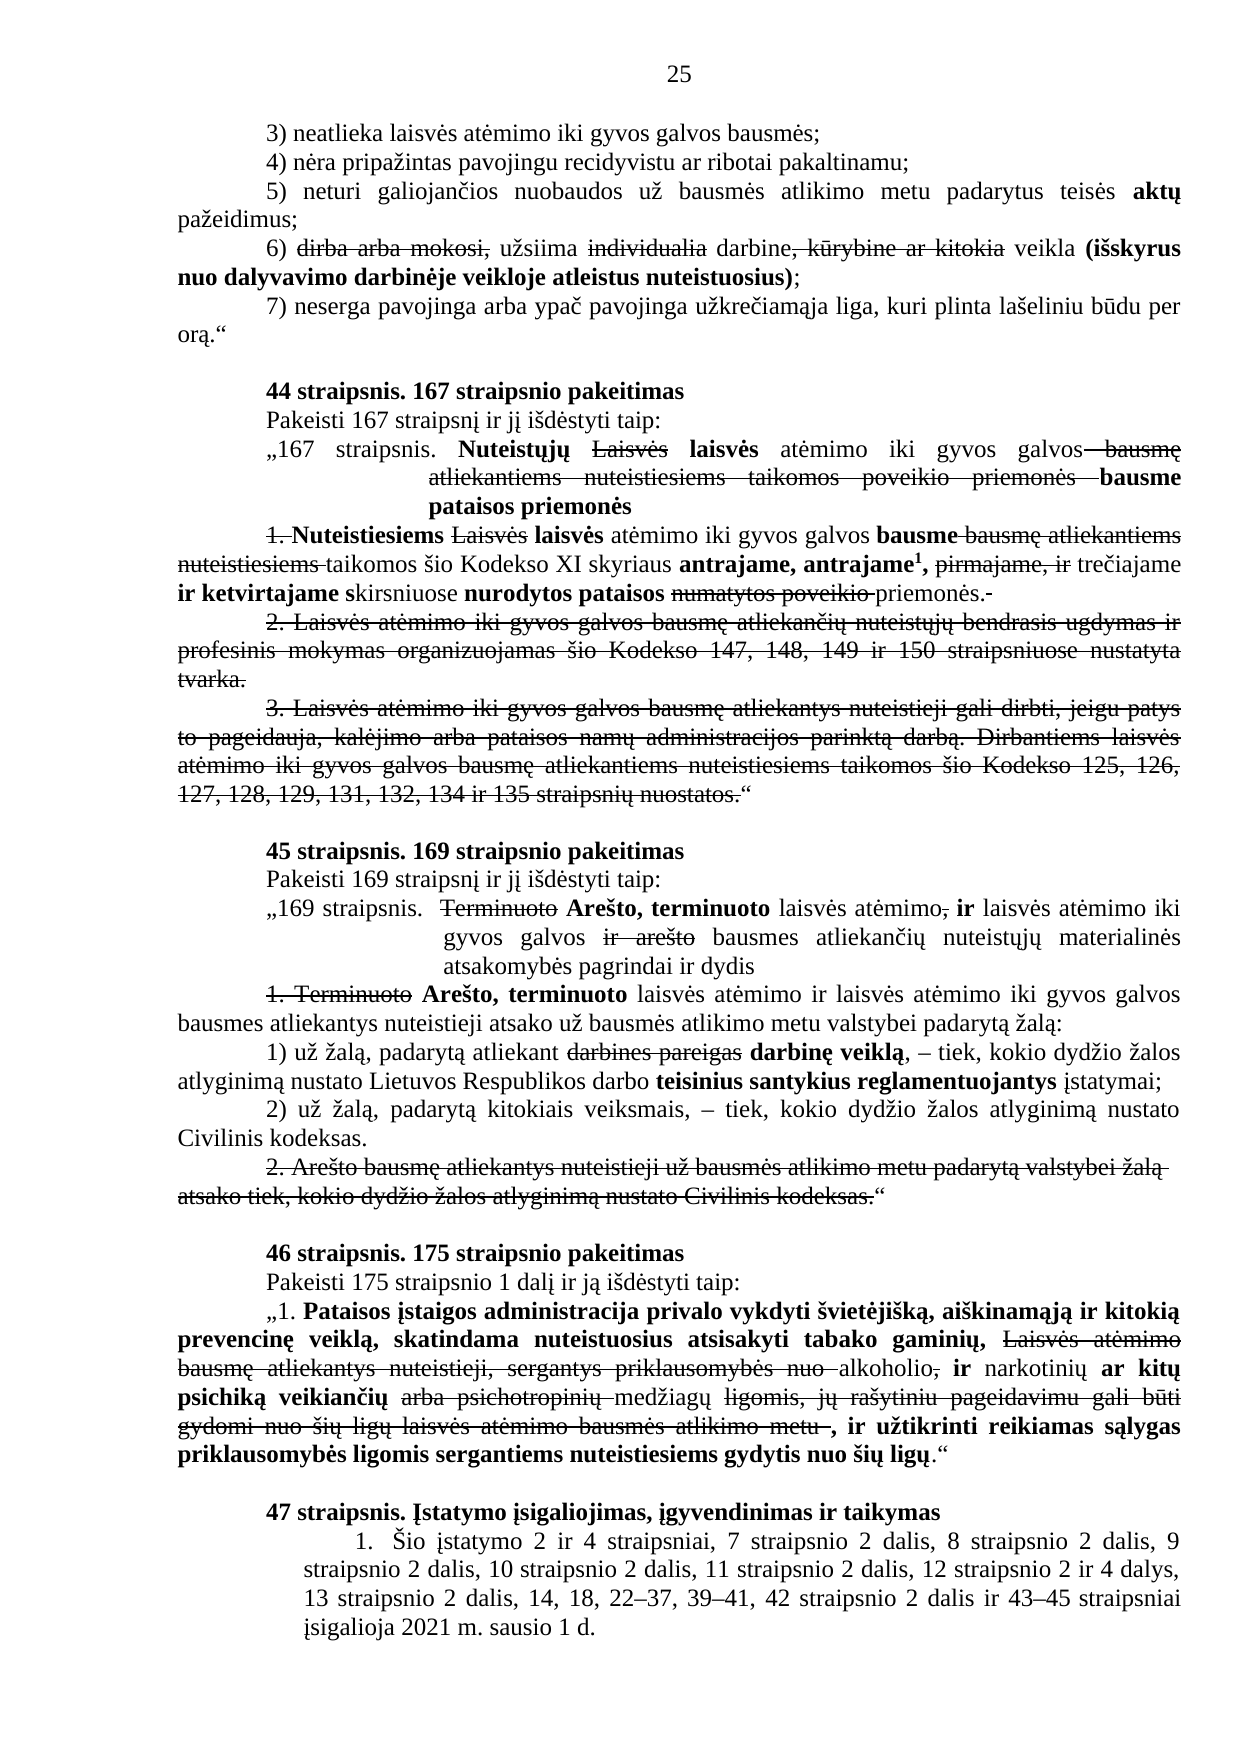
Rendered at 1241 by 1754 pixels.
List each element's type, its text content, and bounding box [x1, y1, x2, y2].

text 45 straipsnis. 169 straipsnio pakeitimas [177, 836, 1181, 864]
text 5) neturi galiojančios nuobaudos už bausmės atlikimo metu padarytus teisės aktų pažeidimus; [177, 176, 1181, 233]
text Pakeisti 167 straipsnį ir jį išdėstyti taip: [177, 405, 1181, 434]
text „1. Pataisos įstaigos administracija privalo vykdyti švietėjišką, aiškinamąją ir kitokią prevencinę veiklą, skatindama nuteistuosius atsisakyti tabako gaminių, Laisvės atėmimo bausmę atliekantys nuteistieji, sergantys priklausomybės nuo alkoholio, ir narkotinių ar kitų psichiką veikiančių arba psichotropinių medžiagų ligomis, jų rašytiniu pageidavimu gali būti gydomi nuo šių ligų laisvės atėmimo bausmės atlikimo metu , ir užtikrinti reikiamas sąlygas priklausomybės ligomis sergantiems nuteistiesiems gydytis nuo šių ligų.“ [177, 1296, 1181, 1468]
text 44 straipsnis. 167 straipsnio pakeitimas [177, 376, 1181, 405]
text „167 straipsnis. Nuteistųjų Laisvės laisvės atėmimo iki gyvos galvos bausmę atliekantiems nuteistiesiems taikomos poveikio priemonės bausme pataisos priemonės [266, 434, 1181, 520]
list Šio įstatymo 2 ir 4 straipsniai, 7 straipsnio 2 dalis, 8 straipsnio 2 dalis, 9 straipsnio 2 dalis, 10 straipsnio 2 dalis, 11 straipsnio 2 dalis, 12 straipsnio 2 ir 4 dalys, 13 straipsnio 2 dalis, 14, 18, 22–37, 39–41, 42 straipsnio 2 dalis ir 43–45 straipsniai įsigalioja 2021 m. sausio 1 d. [266, 1526, 1181, 1641]
text 1) už žalą, padarytą atliekant darbines pareigas darbinę veiklą, – tiek, kokio dydžio žalos atlyginimą nustato Lietuvos Respublikos darbo teisinius santykius reglamentuojantys įstatymai; [177, 1037, 1181, 1094]
text 6) dirba arba mokosi, užsiima individualia darbine, kūrybine ar kitokia veikla (išskyrus nuo dalyvavimo darbinėje veikloje atleistus nuteistuosius); [177, 233, 1181, 291]
text 7) neserga pavojinga arba ypač pavojinga užkrečiamąja liga, kuri plinta lašeliniu būdu per orą.“ [177, 291, 1181, 348]
text 1. Terminuoto Arešto, terminuoto laisvės atėmimo ir laisvės atėmimo iki gyvos galvos bausmes atliekantys nuteistieji atsako už bausmės atlikimo metu valstybei padarytą žalą: [177, 979, 1181, 1037]
text 2. Laisvės atėmimo iki gyvos galvos bausmę atliekančių nuteistųjų bendrasis ugdymas ir profesinis mokymas organizuojamas šio Kodekso 147, 148, 149 ir 150 straipsniuose nustatyta tvarka. [177, 652, 1181, 693]
text 2. Laisvės atėmimo iki gyvos galvos bausmę atliekančių nuteistųjų bendrasis ugdymas ir profesinis mokymas organizuojamas šio Kodekso 147, 148, 149 ir 150 straipsniuose nustatyta tvarka. [177, 607, 1181, 651]
text 2. Arešto bausmę atliekantys nuteistieji už bausmės atlikimo metu padarytą valstybei žalą atsako tiek, kokio dydžio žalos atlyginimą nustato Civilinis kodeksas.“ [177, 1152, 1181, 1209]
text 3) neatlieka laisvės atėmimo iki gyvos galvos bausmės; [177, 118, 1181, 147]
text 3. Laisvės atėmimo iki gyvos galvos bausmę atliekantys nuteistieji gali dirbti, jeigu patys to pageidauja, kalėjimo arba pataisos namų administracijos parinktą darbą. Dirbantiems laisvės atėmimo iki gyvos galvos bausmę atliekantiems nuteistiesiems taikomos šio Kodekso 125, 126, 127, 128, 129, 131, 132, 134 ir 135 straipsnių nuostatos.“ [177, 738, 1181, 808]
text „169 straipsnis. Terminuoto Arešto, terminuoto laisvės atėmimo, ir laisvės atėmimo iki gyvos galvos ir arešto bausmes atliekančių nuteistųjų materialinės atsakomybės pagrindai ir dydis [266, 893, 1181, 979]
text 3. Laisvės atėmimo iki gyvos galvos bausmę atliekantys nuteistieji gali dirbti, jeigu patys to pageidauja, kalėjimo arba pataisos namų administracijos parinktą darbą. Dirbantiems laisvės atėmimo iki gyvos galvos bausmę atliekantiems nuteistiesiems taikomos šio Kodekso 125, 126, 127, 128, 129, 131, 132, 134 ir 135 straipsnių nuostatos.“ [177, 693, 1181, 737]
text 1. Nuteistiesiems Laisvės laisvės atėmimo iki gyvos galvos bausme bausmę atliekantiems nuteistiesiems taikomos šio Kodekso XI skyriaus antrajame, antrajame1, pirmajame, ir trečiajame ir ketvirtajame skirsniuose nurodytos pataisos numatytos poveikio priemonės. [177, 520, 1181, 607]
text 4) nėra pripažintas pavojingu recidyvistu ar ribotai pakaltinamu; [177, 147, 1181, 176]
text 2) už žalą, padarytą kitokiais veiksmais, – tiek, kokio dydžio žalos atlyginimą nustato Civilinis kodeksas. [177, 1094, 1181, 1152]
text Pakeisti 169 straipsnį ir jį išdėstyti taip: [177, 864, 1181, 893]
text 47 straipsnis. Įstatymo įsigaliojimas, įgyvendinimas ir taikymas [177, 1497, 1181, 1526]
text Pakeisti 175 straipsnio 1 dalį ir ją išdėstyti taip: [177, 1267, 1181, 1296]
text 46 straipsnis. 175 straipsnio pakeitimas [177, 1238, 1181, 1267]
